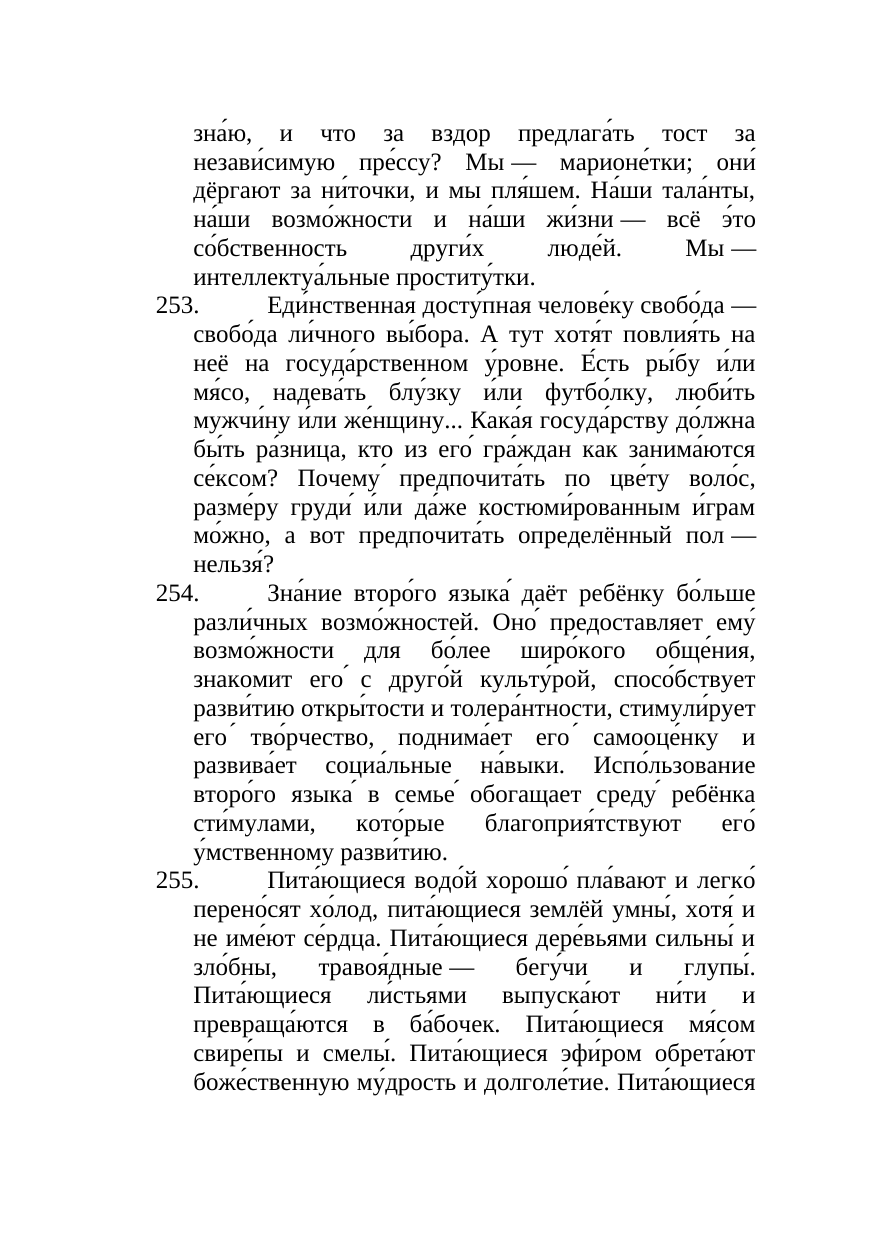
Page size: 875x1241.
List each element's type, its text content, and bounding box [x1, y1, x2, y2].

list Пита́ющиеся водо́й хорошо́ пла́вают и легко́ перено́сят хо́лод, пита́ющиеся землёй умны́, хотя́ и не име́ют се́рдца. Пита́ющиеся дере́вьями сильны́ и зло́бны, травоя́дные — бегу́чи и глупы́. Пита́ющиеся ли́стьями выпуска́ют ни́ти и превраща́ются в ба́бочек. Пита́ющиеся мя́сом свире́пы и смелы́. Пита́ющиеся эфи́ром обрета́ют боже́ственную му́дрость и долголе́тие. Пита́ющиеся [156, 866, 756, 1096]
list Зна́ние второ́го языка́ даёт ребёнку бо́льше разли́чных возмо́жностей. Оно́ предоставляет ему́ возмо́жности для бо́лее широ́кого обще́ния, знакомит его́ с друго́й культу́рой, спосо́бствует разви́тию откры́тости и толера́нтности, стимули́рует его́ тво́рчество, поднима́ет его́ самооце́нку и развива́ет социа́льные на́выки. Испо́льзование второ́го языка́ в семье́ обогащает среду́ ребёнка сти́мулами, кото́рые благоприя́тствуют его́ у́мственному разви́тию. [156, 578, 756, 866]
list зна́ю, и что за вздор предлага́ть тост за незави́симую пре́ссу? Мы — марионе́тки; они́ дёргают за ни́точки, и мы пля́шем. На́ши тала́нты, на́ши возмо́жности и на́ши жи́зни — всё э́то со́бственность други́х люде́й. Мы — интеллектуа́льные проститу́тки. [156, 118, 756, 291]
list Еди́нственная досту́пная челове́ку свобо́да — свобо́да ли́чного вы́бора. А тут хотя́т повлия́ть на неё на госуда́рственном у́ровне. Е́сть ры́бу и́ли мя́со, надева́ть блу́зку и́ли футбо́лку, люби́ть мужчи́ну и́ли же́нщину... Кака́я госуда́рству до́лжна бы́ть ра́зница, кто из его́ гра́ждан как занима́ются се́ксом? Почему́ предпочита́ть по цве́ту воло́с, разме́ру груди́ и́ли да́же костюми́рованным и́грам мо́жно, а вот предпочита́ть определённый пол — нельзя́? [156, 291, 756, 578]
